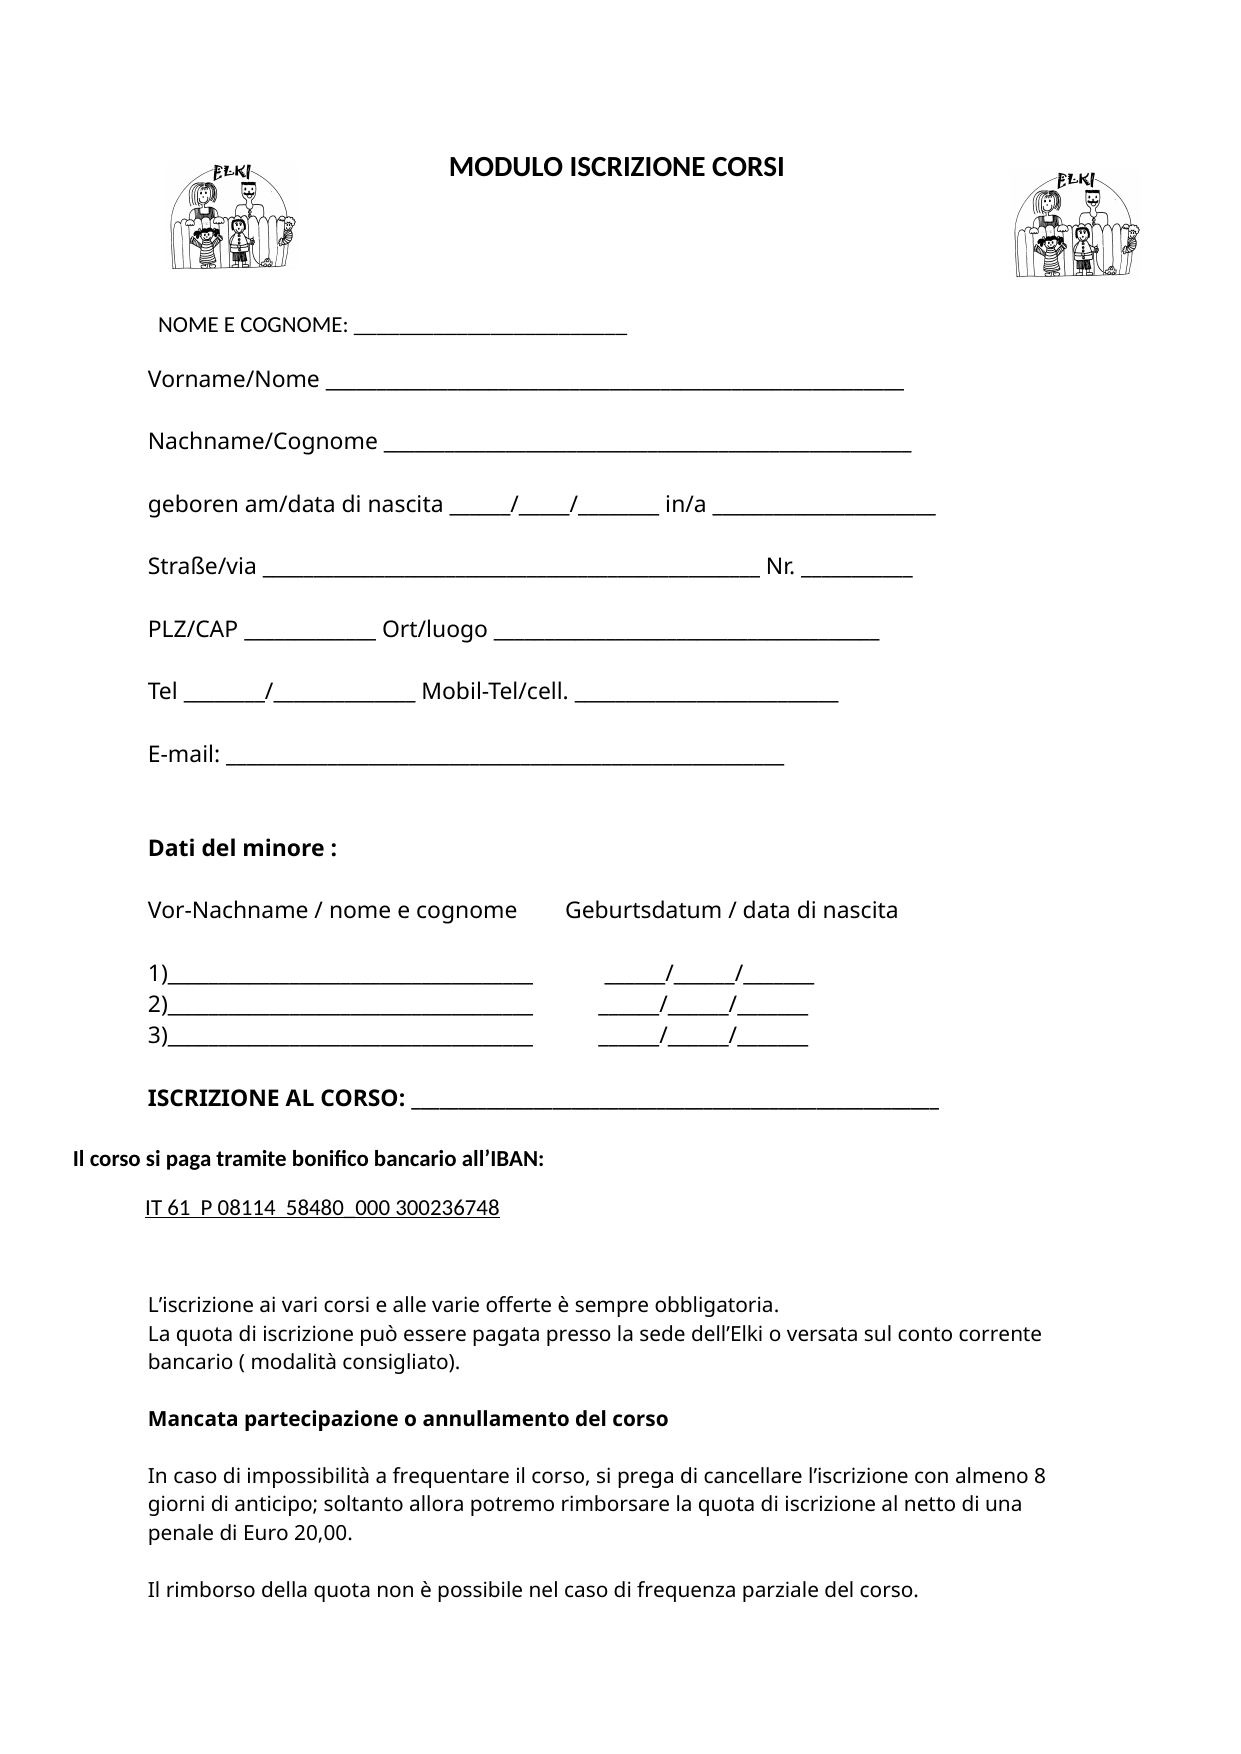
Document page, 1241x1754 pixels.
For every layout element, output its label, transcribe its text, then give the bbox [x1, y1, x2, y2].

text 2)____________________________________ ______/______/_______ [148, 988, 1093, 1019]
text PLZ/CAP _____________ Ort/luogo ______________________________________ [148, 613, 1093, 644]
text Vorname/Nome _________________________________________________________ [148, 363, 1093, 394]
text NOME E COGNOME: ________________________ [148, 310, 1093, 338]
text Straße/via _________________________________________________ Nr. ___________ [148, 550, 1093, 581]
text ISCRIZIONE AL CORSO: ­­­­­­­­­­­­­­­­­­­­­­­­­­­­________________________________________________________ [148, 1081, 1093, 1113]
text Mancata partecipazione o annullamento del corso [148, 1404, 1093, 1433]
text Dati del minore : [148, 831, 1093, 863]
text Vor-Nachname / nome e cognome Geburtsdatum / data di nascita [148, 894, 1093, 925]
text Nachname/Cognome ____________________________________________________ [148, 425, 1093, 456]
text 3)____________________________________ ______/______/_______ [148, 1019, 1093, 1050]
text geboren am/data di nascita ______/_____/________ in/a ______________________ [148, 488, 1093, 519]
text La quota di iscrizione può essere pagata presso la sede dell’Elki o versata sul conto corrente bancario ( modalità consigliato). [148, 1319, 1093, 1376]
text E-mail: _______________________________________________________ [148, 738, 1093, 769]
text IT 61 P 08114 58480_000 300236748 [73, 1193, 1093, 1221]
text Il rimborso della quota non è possibile nel caso di frequenza parziale del corso. [148, 1575, 1093, 1603]
text L’iscrizione ai vari corsi e alle varie offerte è sempre obbligatoria. [148, 1291, 1093, 1319]
text Il corso si paga tramite bonifico bancario all’IBAN: [73, 1144, 1093, 1172]
subtitle MODULO ISCRIZIONE CORSI [148, 148, 1093, 183]
text In caso di impossibilità a frequentare il corso, si prega di cancellare l’iscrizione con almeno 8 giorni di anticipo; soltanto allora potremo rimborsare la quota di iscrizione al netto di una penale di Euro 20,00. [148, 1461, 1093, 1546]
text Tel ________/______________ Mobil-Tel/cell. __________________________ [148, 675, 1093, 706]
text 1)____________________________________ ______/______/_______ [148, 956, 1093, 988]
